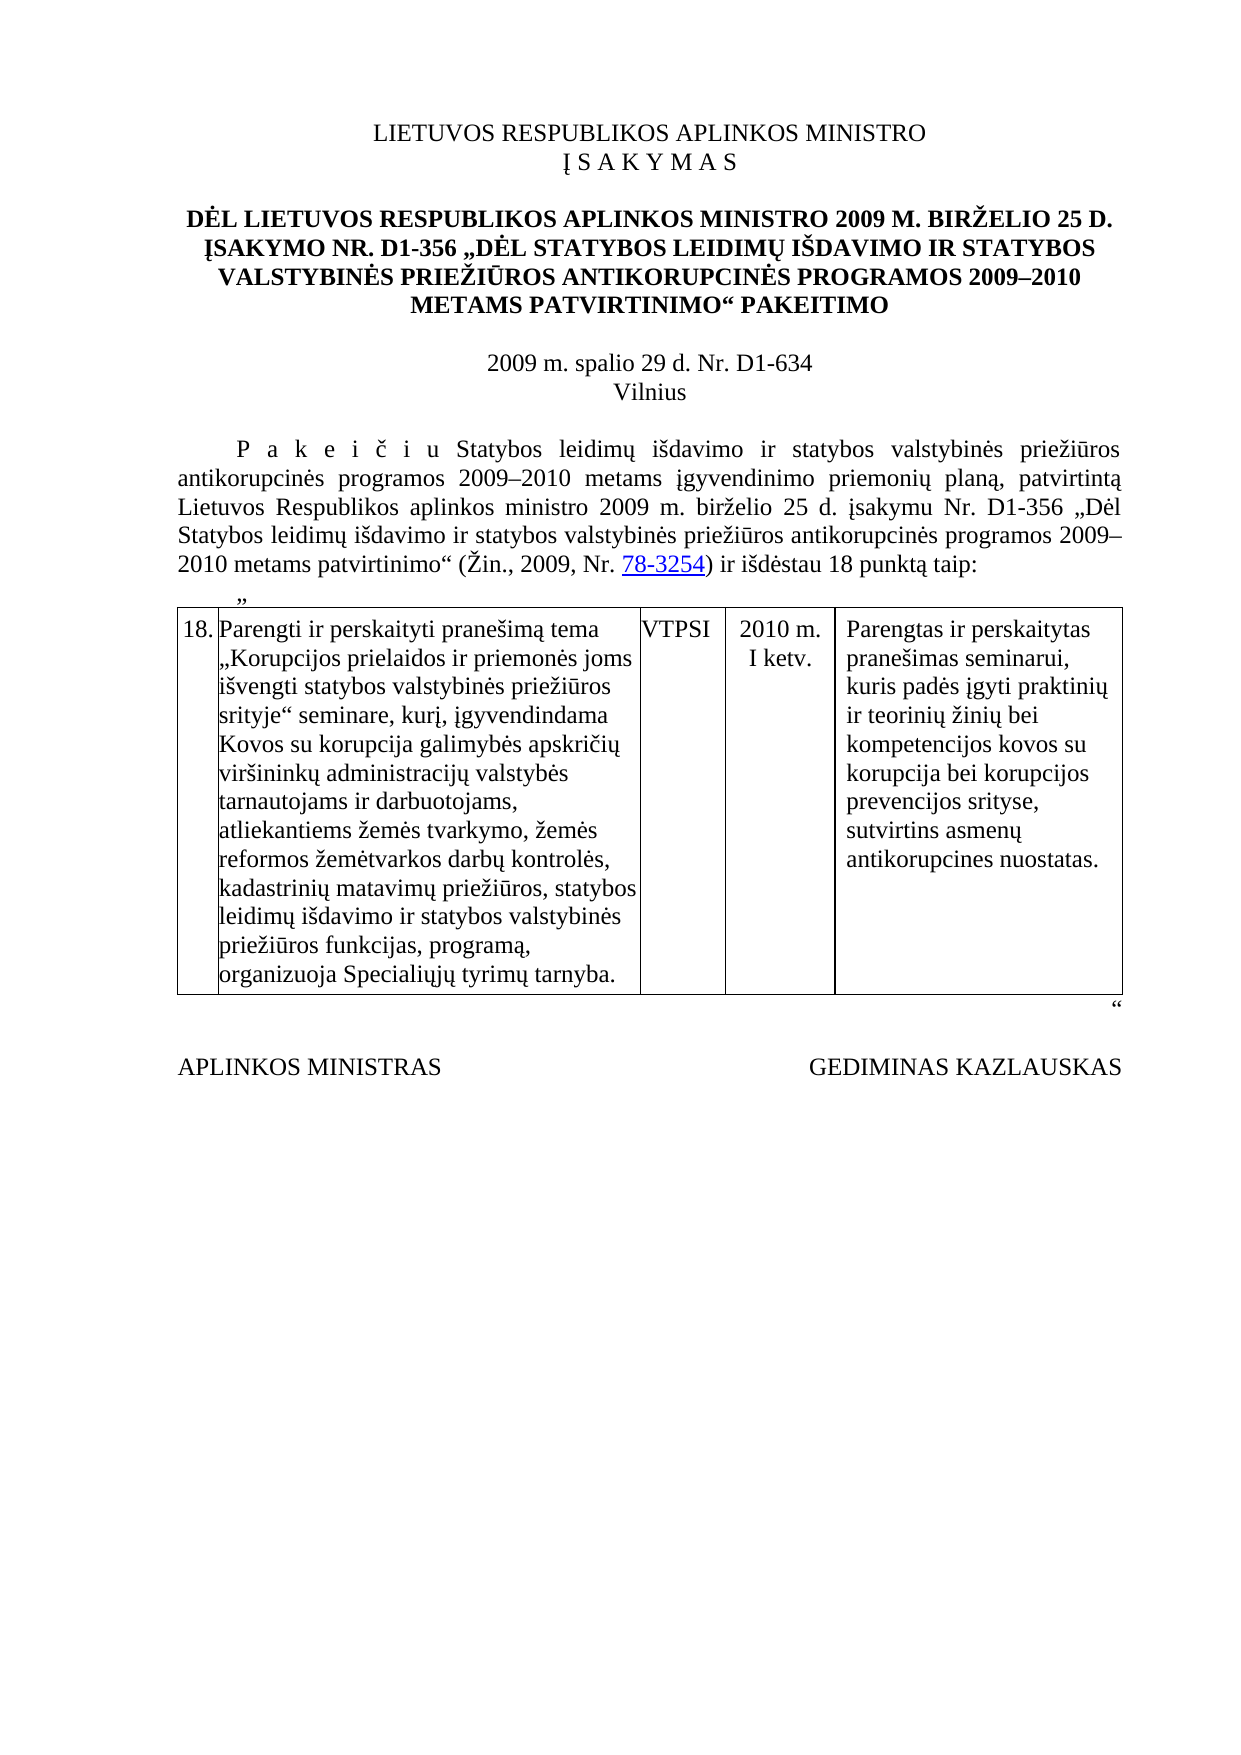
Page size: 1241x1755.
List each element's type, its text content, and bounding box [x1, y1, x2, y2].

table_header Parengti ir perskaityti pranešimą tema „Korupcijos prielaidos ir priemonės joms išvengti statybos valstybinės priežiūros srityje“ seminare, kurį, įgyvendindama Kovos su korupcija galimybės apskričių viršininkų administracijų valstybės tarnautojams ir darbuotojams, atliekantiems žemės tvarkymo, žemės reformos žemėtvarkos darbų kontrolės, kadastrinių matavimų priežiūros, statybos leidimų išdavimo ir statybos valstybinės priežiūros funkcijas, programą, organizuoja Specialiųjų tyrimų tarnyba. [219, 608, 640, 993]
table_header 2010 m. I ketv. [726, 608, 834, 993]
text LIETUVOS RESPUBLIKOS APLINKOS MINISTRO [177, 118, 1122, 147]
table_header Parengtas ir perskaitytas pranešimas seminarui, kuris padės įgyti praktinių ir teorinių žinių bei kompetencijos kovos su korupcija bei korupcijos prevencijos srityse, sutvirtins asmenų antikorupcines nuostatas. [836, 608, 1122, 993]
table_header 18. [178, 608, 218, 993]
text Į S A K Y M A S [177, 147, 1122, 176]
text “ [177, 995, 1122, 1023]
text Vilnius [177, 377, 1122, 406]
text P a k e i č i u Statybos leidimų išdavimo ir statybos valstybinės priežiūros antikorupcinės programos 2009–2010 metams įgyvendinimo priemonių planą, patvirtintą Lietuvos Respublikos aplinkos ministro 2009 m. birželio 25 d. įsakymu Nr. D1-356 „Dėl Statybos leidimų išdavimo ir statybos valstybinės priežiūros antikorupcinės programos 2009–2010 metams patvirtinimo“ (Žin., 2009, Nr. 78-3254) ir išdėstau 18 punktą taip: [177, 434, 1122, 578]
text 2009 m. spalio 29 d. Nr. D1-634 [177, 348, 1122, 377]
text „ [177, 578, 1122, 607]
text Aplinkos ministras Gediminas Kazlauskas [177, 1052, 1122, 1081]
text DĖL LIETUVOS RESPUBLIKOS APLINKOS MINISTRO 2009 M. BIRŽELIO 25 D. ĮSAKYMO NR. D1-356 „DĖL STATYBOS LEIDIMŲ IŠDAVIMO IR STATYBOS VALSTYBINĖS PRIEŽIŪROS ANTIKORUPCINĖS PROGRAMOS 2009–2010 METAMS PATVIRTINIMO“ PAKEITIMO [177, 204, 1122, 319]
table_header VTPSI [641, 608, 725, 993]
